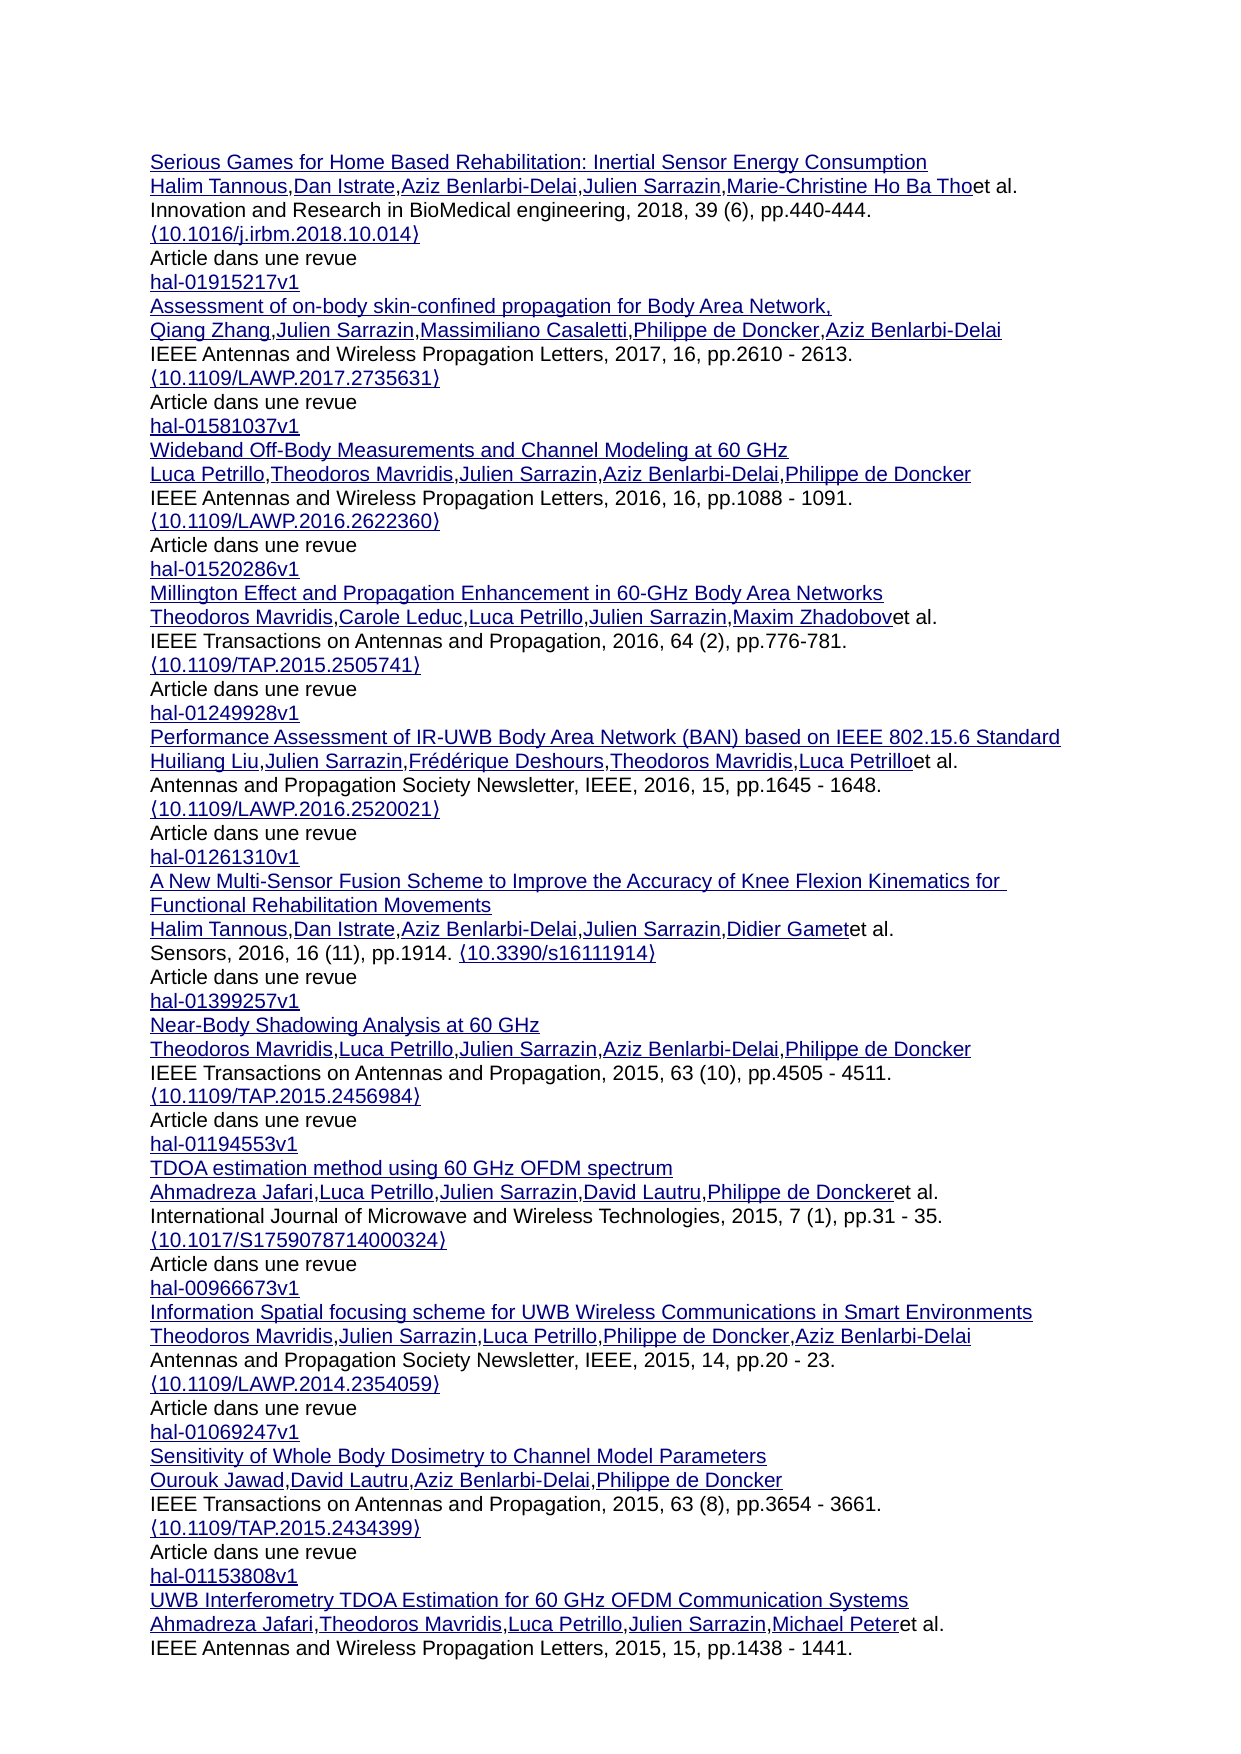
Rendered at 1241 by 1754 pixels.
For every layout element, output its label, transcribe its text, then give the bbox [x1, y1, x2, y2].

table_cell Wideband Off-Body Measurements and Channel Modeling at 60 GHz Luca Petrillo,Theodoros Mavridis,Julien Sarrazin,Aziz Benlarbi-Delai,Philippe de Doncker IEEE Antennas and Wireless Propagation Letters, 2016, 16, pp.1088 - 1091. ⟨10.1109/LAWP.2016.2622360⟩ Article dans une revue hal-01520286v1 [150, 438, 1090, 581]
table_cell Serious Games for Home Based Rehabilitation: Inertial Sensor Energy Consumption Halim Tannous,Dan Istrate,Aziz Benlarbi-Delai,Julien Sarrazin,Marie-Christine Ho Ba Thoet al. Innovation and Research in BioMedical engineering, 2018, 39 (6), pp.440-444. ⟨10.1016/j.irbm.2018.10.014⟩ Article dans une revue hal-01915217v1 [150, 150, 1090, 294]
table_cell Millington Effect and Propagation Enhancement in 60-GHz Body Area Networks Theodoros Mavridis,Carole Leduc,Luca Petrillo,Julien Sarrazin,Maxim Zhadobovet al. IEEE Transactions on Antennas and Propagation, 2016, 64 (2), pp.776-781. ⟨10.1109/TAP.2015.2505741⟩ Article dans une revue hal-01249928v1 [150, 581, 1090, 725]
table_cell Near-Body Shadowing Analysis at 60 GHz Theodoros Mavridis,Luca Petrillo,Julien Sarrazin,Aziz Benlarbi-Delai,Philippe de Doncker IEEE Transactions on Antennas and Propagation, 2015, 63 (10), pp.4505 - 4511. ⟨10.1109/TAP.2015.2456984⟩ Article dans une revue hal-01194553v1 [150, 1013, 1090, 1156]
table_cell TDOA estimation method using 60 GHz OFDM spectrum Ahmadreza Jafari,Luca Petrillo,Julien Sarrazin,David Lautru,Philippe de Donckeret al. International Journal of Microwave and Wireless Technologies, 2015, 7 (1), pp.31 - 35. ⟨10.1017/S1759078714000324⟩ Article dans une revue hal-00966673v1 [150, 1156, 1090, 1300]
table_cell Assessment of on-body skin-confined propagation for Body Area Network, Qiang Zhang,Julien Sarrazin,Massimiliano Casaletti,Philippe de Doncker,Aziz Benlarbi-Delai IEEE Antennas and Wireless Propagation Letters, 2017, 16, pp.2610 - 2613. ⟨10.1109/LAWP.2017.2735631⟩ Article dans une revue hal-01581037v1 [150, 294, 1090, 437]
table_cell Sensitivity of Whole Body Dosimetry to Channel Model Parameters Ourouk Jawad,David Lautru,Aziz Benlarbi-Delai,Philippe de Doncker IEEE Transactions on Antennas and Propagation, 2015, 63 (8), pp.3654 - 3661. ⟨10.1109/TAP.2015.2434399⟩ Article dans une revue hal-01153808v1 [150, 1444, 1090, 1587]
table_cell Performance Assessment of IR-UWB Body Area Network (BAN) based on IEEE 802.15.6 Standard Huiliang Liu,Julien Sarrazin,Frédérique Deshours,Theodoros Mavridis,Luca Petrilloet al. Antennas and Propagation Society Newsletter, IEEE, 2016, 15, pp.1645 - 1648. ⟨10.1109/LAWP.2016.2520021⟩ Article dans une revue hal-01261310v1 [150, 725, 1090, 869]
table_cell A New Multi-Sensor Fusion Scheme to Improve the Accuracy of Knee Flexion Kinematics for Functional Rehabilitation Movements Halim Tannous,Dan Istrate,Aziz Benlarbi-Delai,Julien Sarrazin,Didier Gametet al. Sensors, 2016, 16 (11), pp.1914. ⟨10.3390/s16111914⟩ Article dans une revue hal-01399257v1 [150, 869, 1090, 1012]
table_cell Information Spatial focusing scheme for UWB Wireless Communications in Smart Environments Theodoros Mavridis,Julien Sarrazin,Luca Petrillo,Philippe de Doncker,Aziz Benlarbi-Delai Antennas and Propagation Society Newsletter, IEEE, 2015, 14, pp.20 - 23. ⟨10.1109/LAWP.2014.2354059⟩ Article dans une revue hal-01069247v1 [150, 1300, 1090, 1444]
table_cell UWB Interferometry TDOA Estimation for 60 GHz OFDM Communication Systems Ahmadreza Jafari,Theodoros Mavridis,Luca Petrillo,Julien Sarrazin,Michael Peteret al. IEEE Antennas and Wireless Propagation Letters, 2015, 15, pp.1438 - 1441. [150, 1588, 1090, 1659]
